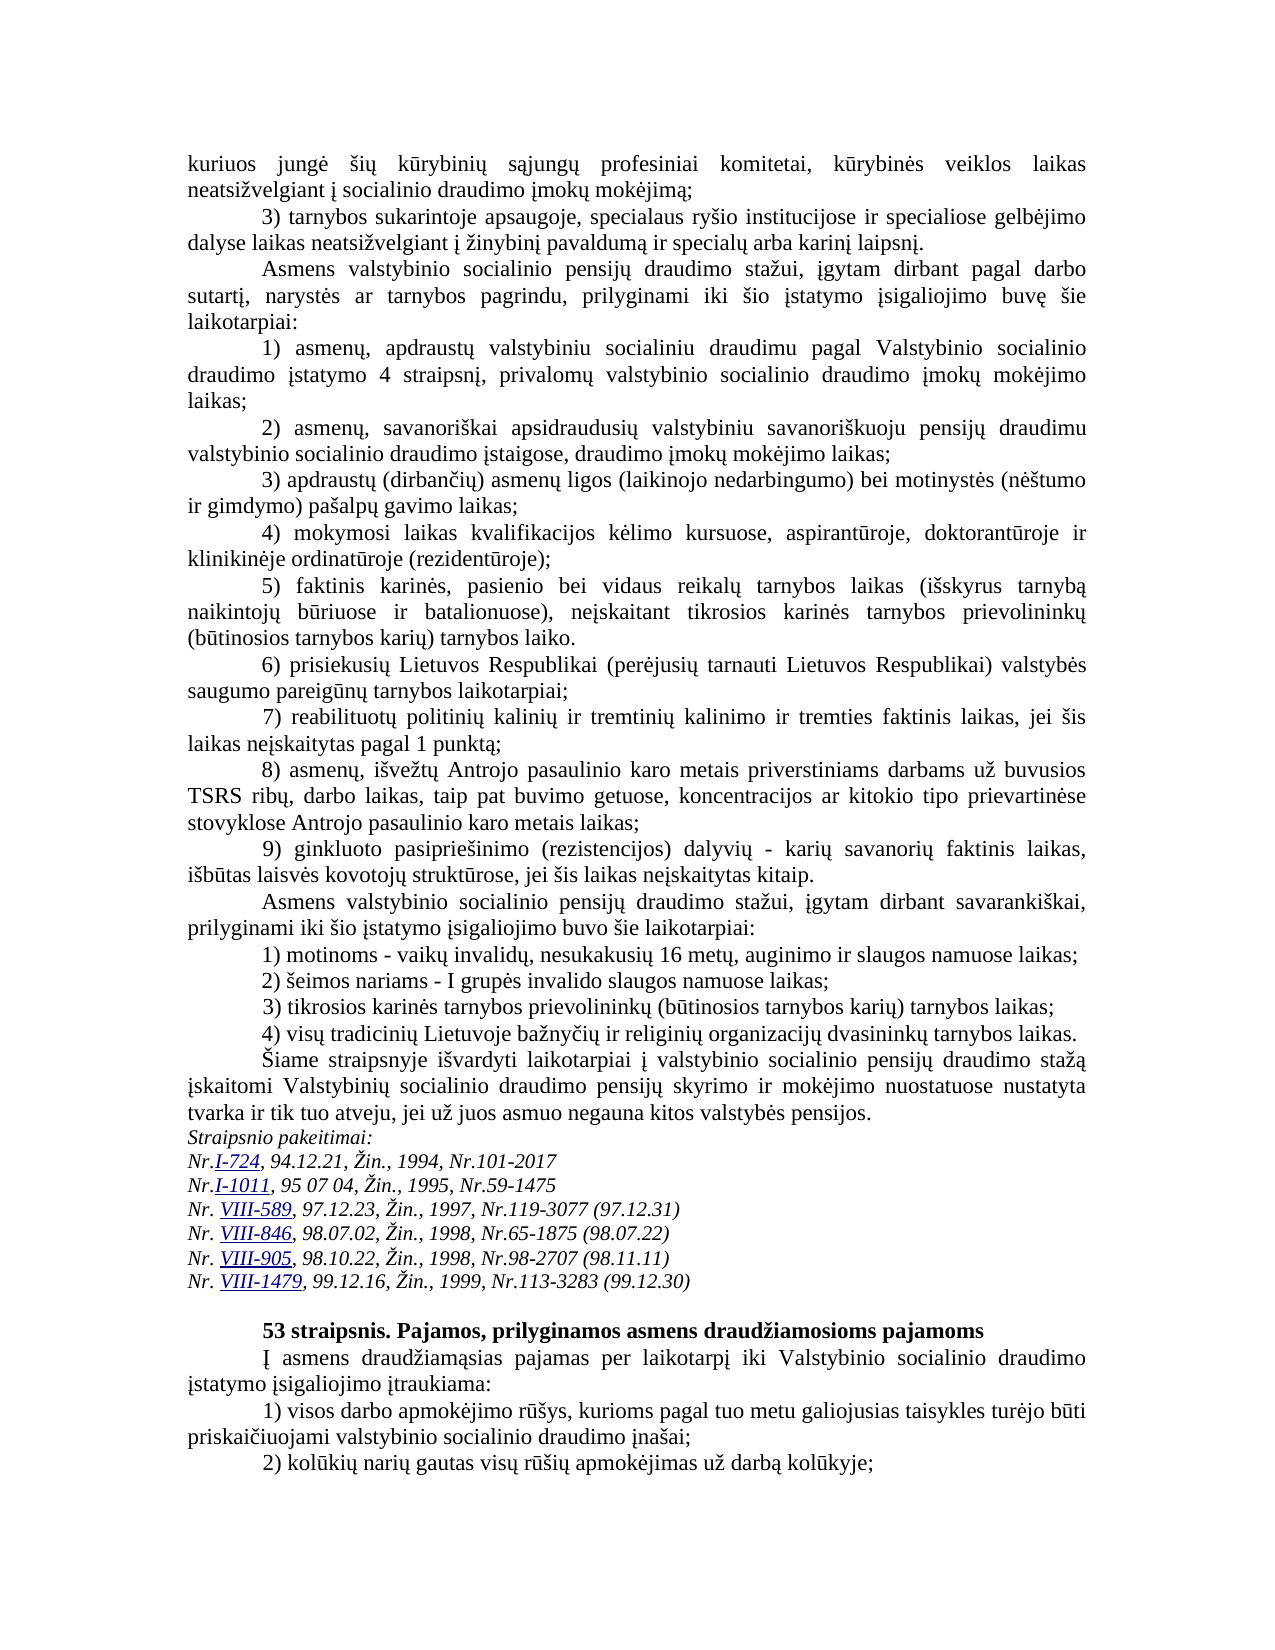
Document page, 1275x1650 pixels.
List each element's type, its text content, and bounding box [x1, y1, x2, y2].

text 1) motinoms - vaikų invalidų, nesukakusių 16 metų, auginimo ir slaugos namuose laikas; [187, 941, 1087, 967]
text 7) reabilituotų politinių kalinių ir tremtinių kalinimo ir tremties faktinis laikas, jei šis laikas neįskaitytas pagal 1 punktą; [187, 703, 1087, 756]
text 4) mokymosi laikas kvalifikacijos kėlimo kursuose, aspirantūroje, doktorantūroje ir klinikinėje ordinatūroje (rezidentūroje); [187, 519, 1087, 572]
text 5) faktinis karinės, pasienio bei vidaus reikalų tarnybos laikas (išskyrus tarnybą naikintojų būriuose ir batalionuose), neįskaitant tikrosios karinės tarnybos prievolininkų (būtinosios tarnybos karių) tarnybos laiko. [187, 572, 1087, 651]
text 3) tarnybos sukarintoje apsaugoje, specialaus ryšio institucijose ir specialiose gelbėjimo dalyse laikas neatsižvelgiant į žinybinį pavaldumą ir specialų arba karinį laipsnį. [187, 203, 1087, 255]
text Nr.I-1011, 95 07 04, Žin., 1995, Nr.59-1475 [187, 1173, 1087, 1197]
text 1) visos darbo apmokėjimo rūšys, kurioms pagal tuo metu galiojusias taisykles turėjo būti priskaičiuojami valstybinio socialinio draudimo įnašai; [187, 1397, 1087, 1449]
text 53 straipsnis. Pajamos, prilyginamos asmens draudžiamosioms pajamoms [187, 1318, 1087, 1344]
text 2) asmenų, savanoriškai apsidraudusių valstybiniu savanoriškuoju pensijų draudimu valstybinio socialinio draudimo įstaigose, draudimo įmokų mokėjimo laikas; [187, 413, 1087, 466]
text Straipsnio pakeitimai: [187, 1125, 1087, 1149]
text Šiame straipsnyje išvardyti laikotarpiai į valstybinio socialinio pensijų draudimo stažą įskaitomi Valstybinių socialinio draudimo pensijų skyrimo ir mokėjimo nuostatuose nustatyta tvarka ir tik tuo atveju, jei už juos asmuo negauna kitos valstybės pensijos. [187, 1046, 1087, 1125]
text Nr. VIII-905, 98.10.22, Žin., 1998, Nr.98-2707 (98.11.11) [187, 1245, 1087, 1269]
text Nr. VIII-1479, 99.12.16, Žin., 1999, Nr.113-3283 (99.12.30) [187, 1269, 1087, 1293]
text Nr. VIII-589, 97.12.23, Žin., 1997, Nr.119-3077 (97.12.31) [187, 1197, 1087, 1221]
text 6) prisiekusių Lietuvos Respublikai (perėjusių tarnauti Lietuvos Respublikai) valstybės saugumo pareigūnų tarnybos laikotarpiai; [187, 651, 1087, 703]
text Nr. VIII-846, 98.07.02, Žin., 1998, Nr.65-1875 (98.07.22) [187, 1221, 1087, 1245]
text 8) asmenų, išvežtų Antrojo pasaulinio karo metais priverstiniams darbams už buvusios TSRS ribų, darbo laikas, taip pat buvimo getuose, koncentracijos ar kitokio tipo prievartinėse stovyklose Antrojo pasaulinio karo metais laikas; [187, 756, 1087, 835]
text 4) visų tradicinių Lietuvoje bažnyčių ir religinių organizacijų dvasininkų tarnybos laikas. [187, 1020, 1087, 1046]
text 2) kolūkių narių gautas visų rūšių apmokėjimas už darbą kolūkyje; [187, 1449, 1087, 1476]
text 2) šeimos nariams - I grupės invalido slaugos namuose laikas; [187, 967, 1087, 993]
text 9) ginkluoto pasipriešinimo (rezistencijos) dalyvių - karių savanorių faktinis laikas, išbūtas laisvės kovotojų struktūrose, jei šis laikas neįskaitytas kitaip. [187, 835, 1087, 888]
text Asmens valstybinio socialinio pensijų draudimo stažui, įgytam dirbant pagal darbo sutartį, narystės ar tarnybos pagrindu, prilyginami iki šio įstatymo įsigaliojimo buvę šie laikotarpiai: [187, 255, 1087, 334]
text Nr.I-724, 94.12.21, Žin., 1994, Nr.101-2017 [187, 1149, 1087, 1173]
text 3) apdraustų (dirbančių) asmenų ligos (laikinojo nedarbingumo) bei motinystės (nėštumo ir gimdymo) pašalpų gavimo laikas; [187, 466, 1087, 519]
text kuriuos jungė šių kūrybinių sąjungų profesiniai komitetai, kūrybinės veiklos laikas neatsižvelgiant į socialinio draudimo įmokų mokėjimą; [187, 150, 1087, 203]
text Į asmens draudžiamąsias pajamas per laikotarpį iki Valstybinio socialinio draudimo įstatymo įsigaliojimo įtraukiama: [187, 1344, 1087, 1397]
text Asmens valstybinio socialinio pensijų draudimo stažui, įgytam dirbant savarankiškai, prilyginami iki šio įstatymo įsigaliojimo buvo šie laikotarpiai: [187, 888, 1087, 941]
text 3) tikrosios karinės tarnybos prievolininkų (būtinosios tarnybos karių) tarnybos laikas; [187, 993, 1087, 1020]
text 1) asmenų, apdraustų valstybiniu socialiniu draudimu pagal Valstybinio socialinio draudimo įstatymo 4 straipsnį, privalomų valstybinio socialinio draudimo įmokų mokėjimo laikas; [187, 334, 1087, 413]
